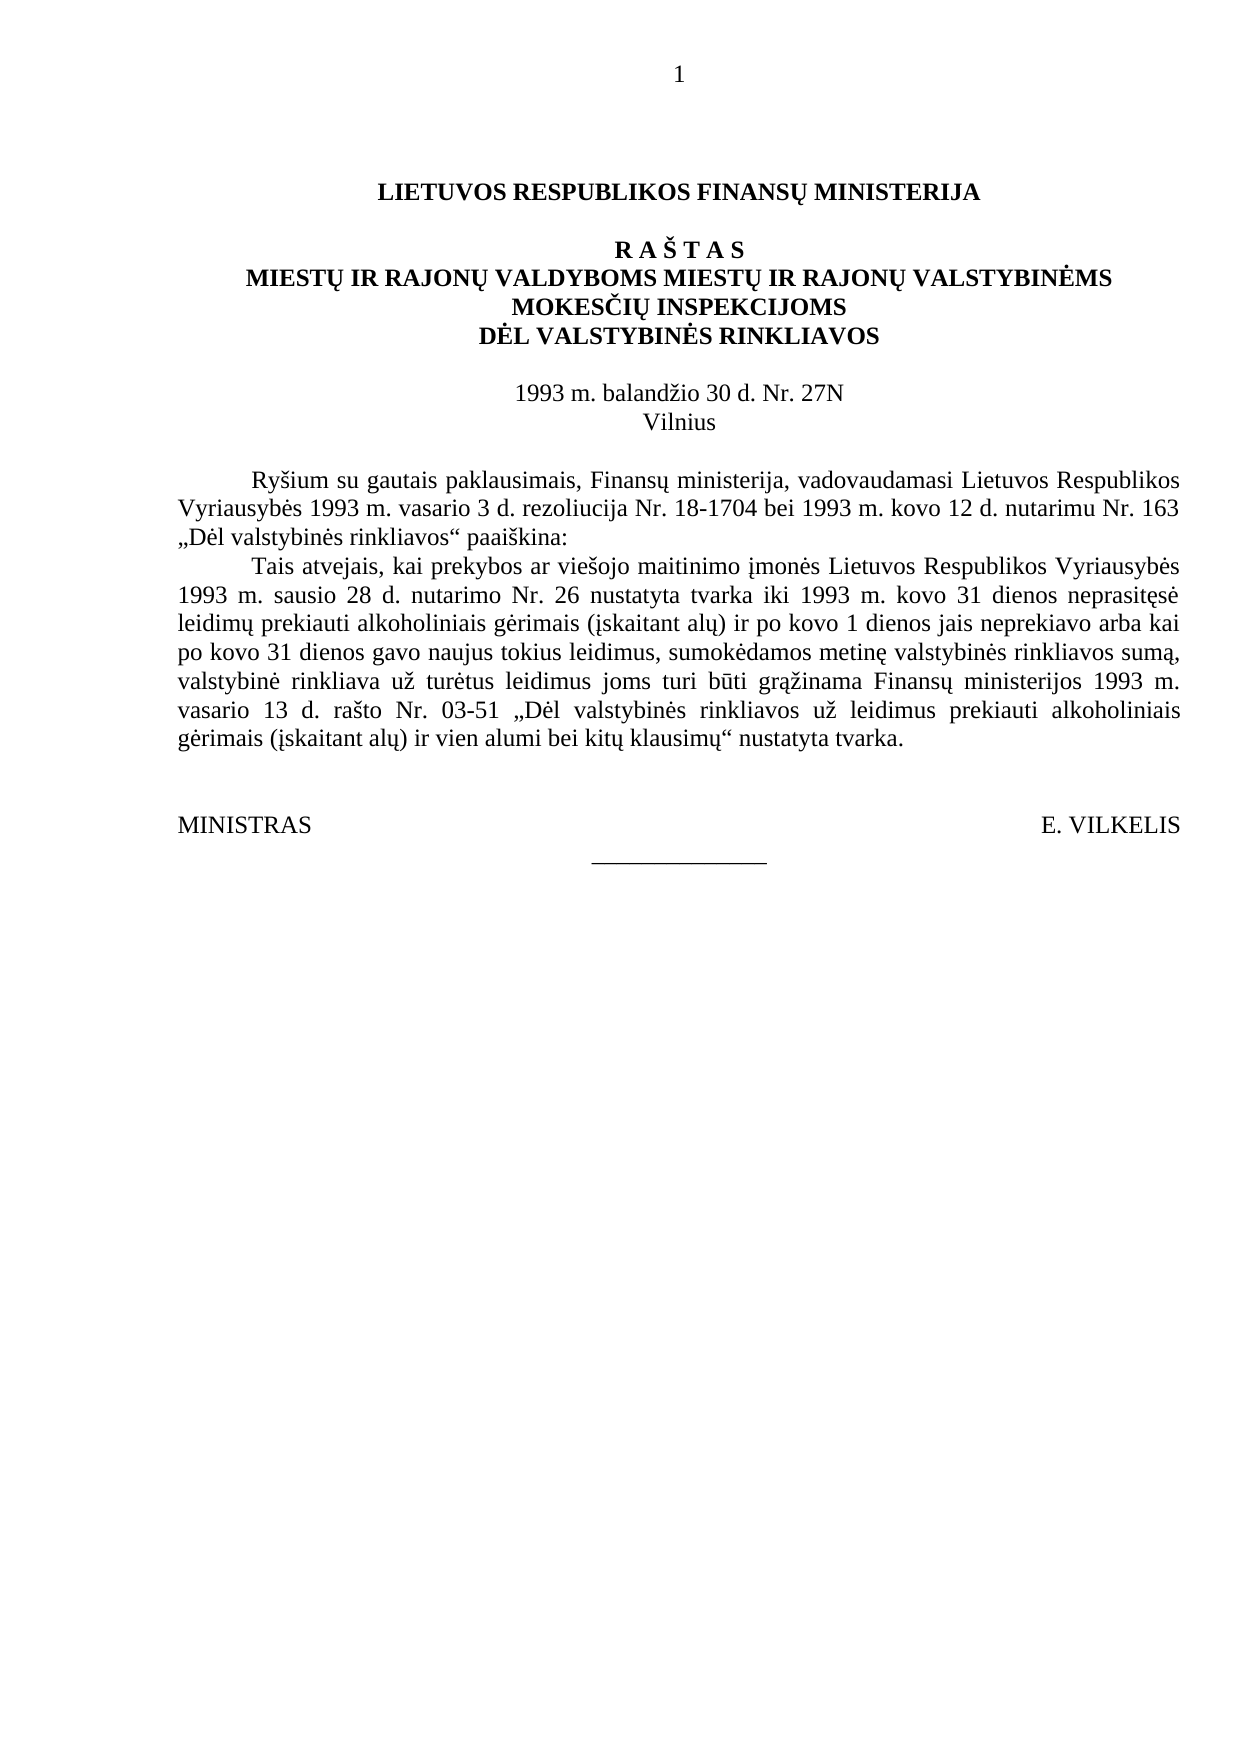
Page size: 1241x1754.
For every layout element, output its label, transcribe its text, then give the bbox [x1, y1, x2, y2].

text LIETUVOS RESPUBLIKOS FINANSŲ MINISTERIJA [177, 177, 1181, 206]
text 1993 m. balandžio 30 d. Nr. 27N [177, 378, 1181, 407]
text R A Š T A S [177, 235, 1181, 263]
text MIESTŲ IR RAJONŲ VALDYBOMS MIESTŲ IR RAJONŲ VALSTYBINĖMS MOKESČIŲ INSPEKCIJOMS [177, 263, 1181, 321]
text DĖL VALSTYBINĖS RINKLIAVOS [177, 321, 1181, 350]
text Tais atvejais, kai prekybos ar viešojo maitinimo įmonės Lietuvos Respublikos Vyriausybės 1993 m. sausio 28 d. nutarimo Nr. 26 nustatyta tvarka iki 1993 m. kovo 31 dienos neprasitęsė leidimų prekiauti alkoholiniais gėrimais (įskaitant alų) ir po kovo 1 dienos jais neprekiavo arba kai po kovo 31 dienos gavo naujus tokius leidimus, sumokėdamos metinę valstybinės rinkliavos sumą, valstybinė rinkliava už turėtus leidimus joms turi būti grąžinama Finansų ministerijos 1993 m. vasario 13 d. rašto Nr. 03-51 „Dėl valstybinės rinkliavos už leidimus prekiauti alkoholiniais gėrimais (įskaitant alų) ir vien alumi bei kitų klausimų“ nustatyta tvarka. [177, 551, 1181, 752]
text ______________ [177, 838, 1181, 867]
text Ryšium su gautais paklausimais, Finansų ministerija, vadovaudamasi Lietuvos Respublikos Vyriausybės 1993 m. vasario 3 d. rezoliucija Nr. 18-1704 bei 1993 m. kovo 12 d. nutarimu Nr. 163 „Dėl valstybinės rinkliavos“ paaiškina: [177, 465, 1181, 551]
text Vilnius [177, 407, 1181, 436]
text MINISTRAS E. VILKELIS [177, 810, 1181, 838]
